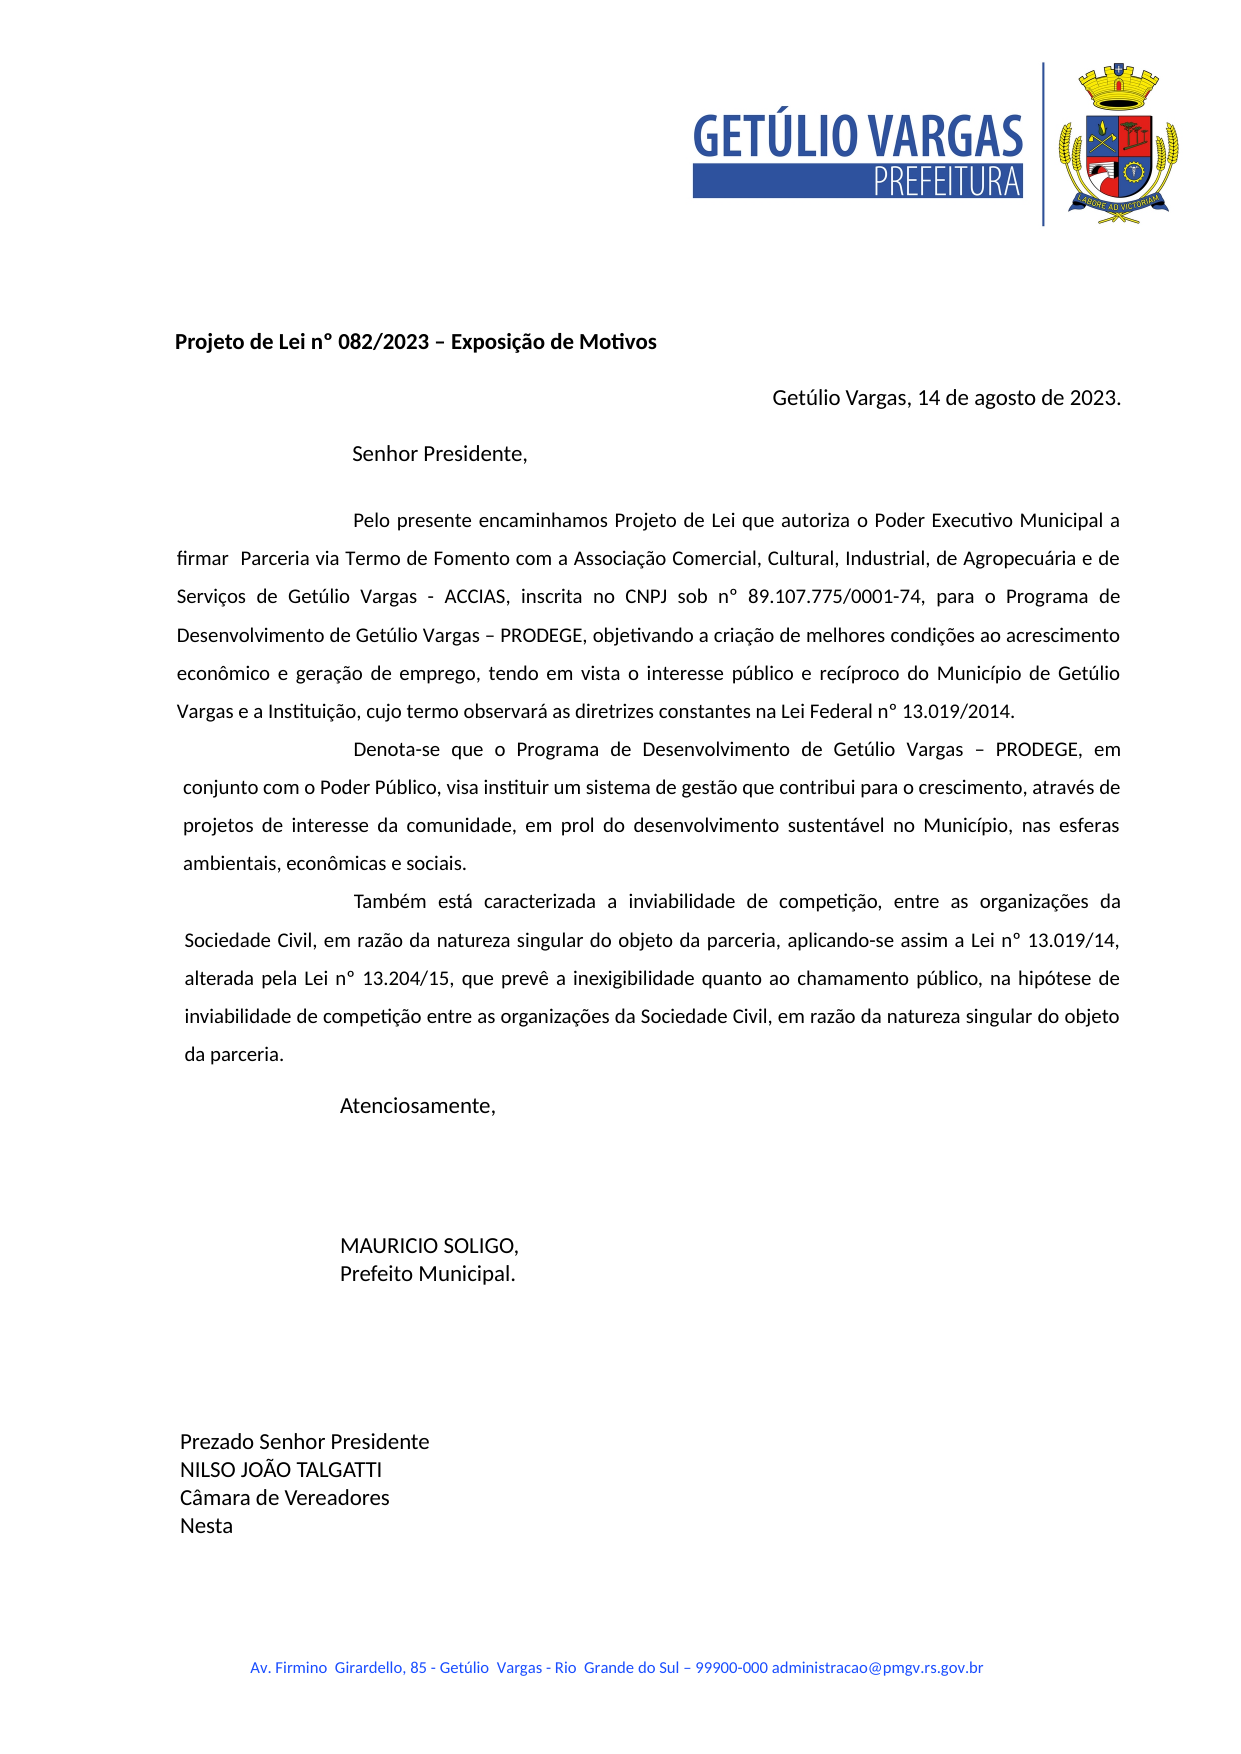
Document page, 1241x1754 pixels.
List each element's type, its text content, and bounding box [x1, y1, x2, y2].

text Pelo presente encaminhamos Projeto de Lei que autoriza o Poder Executivo Municipal a firmar Parceria via Termo de Fomento com a Associação Comercial, Cultural, Industrial, de Agropecuária e de Serviços de Getúlio Vargas - ACCIAS, inscrita no CNPJ sob nº 89.107.775/0001-74, para o Programa de Desenvolvimento de Getúlio Vargas – PRODEGE, objetivando a criação de melhores condições ao acrescimento econômico e geração de emprego, tendo em vista o interesse público e recíproco do Município de Getúlio Vargas e a Instituição, cujo termo observará as diretrizes constantes na Lei Federal nº 13.019/2014. [177, 507, 1122, 723]
text Prezado Senhor Presidente [180, 1427, 1122, 1455]
text NILSO JOÃO TALGATTI [180, 1455, 1122, 1483]
text Nesta [180, 1511, 1122, 1539]
text Câmara de Vereadores [180, 1483, 1122, 1511]
text Atenciosamente, [178, 1091, 1122, 1119]
text Prefeito Municipal. [178, 1259, 1122, 1287]
text Também está caracterizada a inviabilidade de competição, entre as organizações da Sociedade Civil, em razão da natureza singular do objeto da parceria, aplicando-se assim a Lei nº 13.019/14, alterada pela Lei nº 13.204/15, que prevê a inexigibilidade quanto ao chamamento público, na hipótese de inviabilidade de competição entre as organizações da Sociedade Civil, em razão da natureza singular do objeto da parceria. [184, 889, 1122, 1067]
text Getúlio Vargas, 14 de agosto de 2023. [118, 383, 1122, 412]
text MAURICIO SOLIGO, [178, 1231, 1122, 1259]
text Denota-se que o Programa de Desenvolvimento de Getúlio Vargas – PRODEGE, em conjunto com o Poder Público, visa instituir um sistema de gestão que contribui para o crescimento, através de projetos de interesse da comunidade, em prol do desenvolvimento sustentável no Município, nas esferas ambientais, econômicas e sociais. [183, 736, 1122, 876]
text Projeto de Lei nº 082/2023 – Exposição de Motivos [175, 327, 1122, 356]
text Senhor Presidente, [338, 439, 1240, 468]
